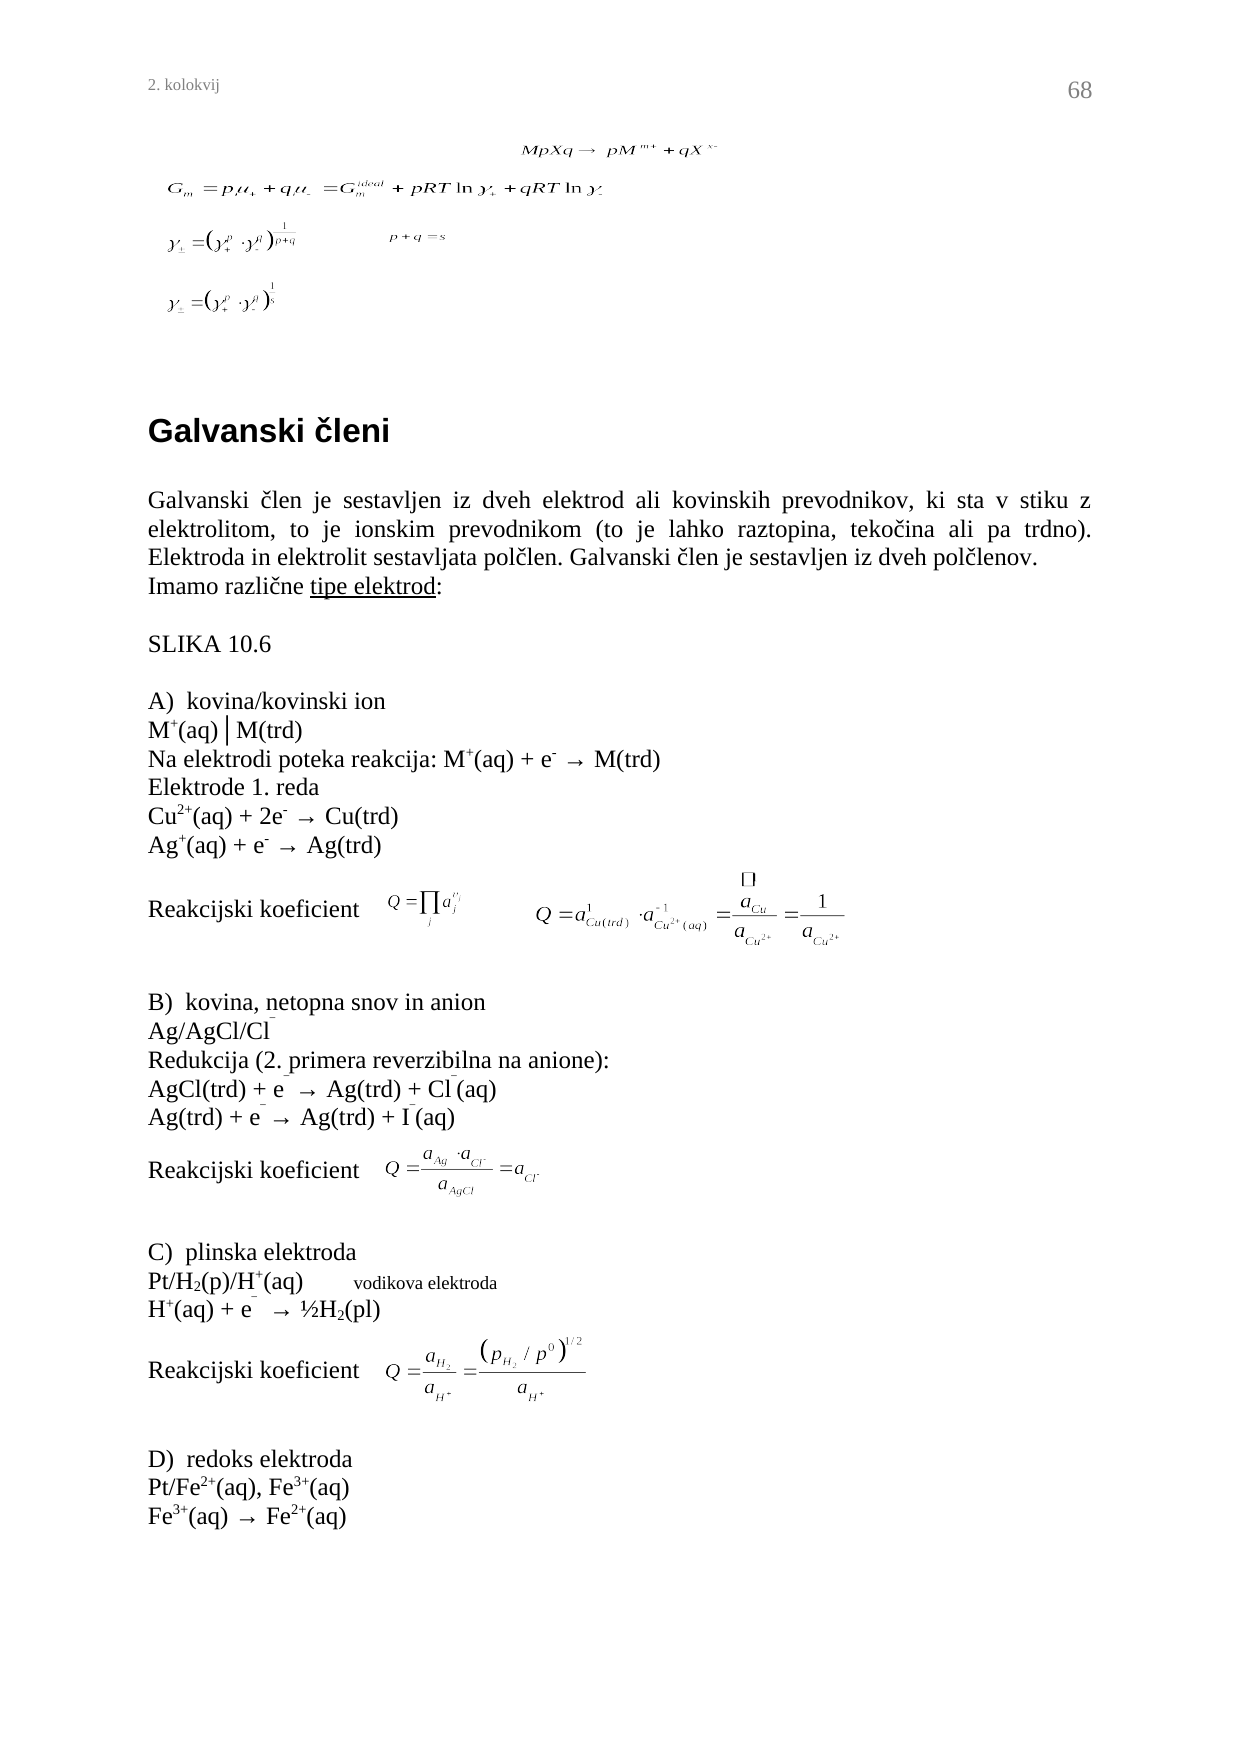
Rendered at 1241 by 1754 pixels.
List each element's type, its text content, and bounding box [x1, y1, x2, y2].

subtitle Galvanski členi [148, 411, 1093, 450]
text M+(aq)│M(trd) [148, 715, 226, 744]
text Redukcija (2. primera reverzibilna na anione): [148, 1045, 1093, 1074]
text Pt/H2(p)/H+(aq) vodikova elektroda [148, 1266, 1093, 1294]
text Imamo različne tipe elektrod: [148, 571, 1093, 600]
text D) redoks elektroda [148, 1444, 1093, 1472]
text SLIKA 10.6 [148, 629, 1093, 657]
text C) plinska elektroda [148, 1237, 1093, 1266]
text Cu2+(aq) + 2e- → Cu(trd) [148, 801, 1093, 830]
text Galvanski člen je sestavljen iz dveh elektrod ali kovinskih prevodnikov, ki sta v stiku z elektrolitom, to je ionskim prevodnikom (to je lahko raztopina, tekočina ali pa trdno). Elektroda in elektrolit sestavljata polčlen. Galvanski člen je sestavljen iz dveh polčlenov. [148, 485, 1093, 571]
text Fe3+(aq) → Fe2+(aq) [148, 1501, 1093, 1530]
text Reakcijski koeficient [148, 1323, 1093, 1415]
text A) kovina/kovinski ion [148, 686, 1093, 715]
text Ag(trd) + e‾ → Ag(trd) + I‾(aq) [148, 1102, 1093, 1131]
text Na elektrodi poteka reakcija: M+(aq) + e- → M(trd) [148, 744, 1093, 772]
text Reakcijski koeficient [148, 1131, 1093, 1208]
text Ag+(aq) + e- → Ag(trd) [148, 830, 1093, 859]
text AgCl(trd) + e‾ → Ag(trd) + Cl‾(aq) [148, 1074, 1093, 1102]
text Ag/AgCl/Cl‾ [148, 1016, 1093, 1045]
text M+(aq)│M(trd) [228, 715, 1093, 744]
text Reakcijski koeficient [148, 859, 1093, 959]
text B) kovina, netopna snov in anion [148, 987, 1093, 1016]
text Elektrode 1. reda [148, 772, 1093, 801]
text Pt/Fe2+(aq), Fe3+(aq) [148, 1472, 1093, 1501]
text H+(aq) + e‾ → ½H2(pl) [148, 1294, 1093, 1323]
